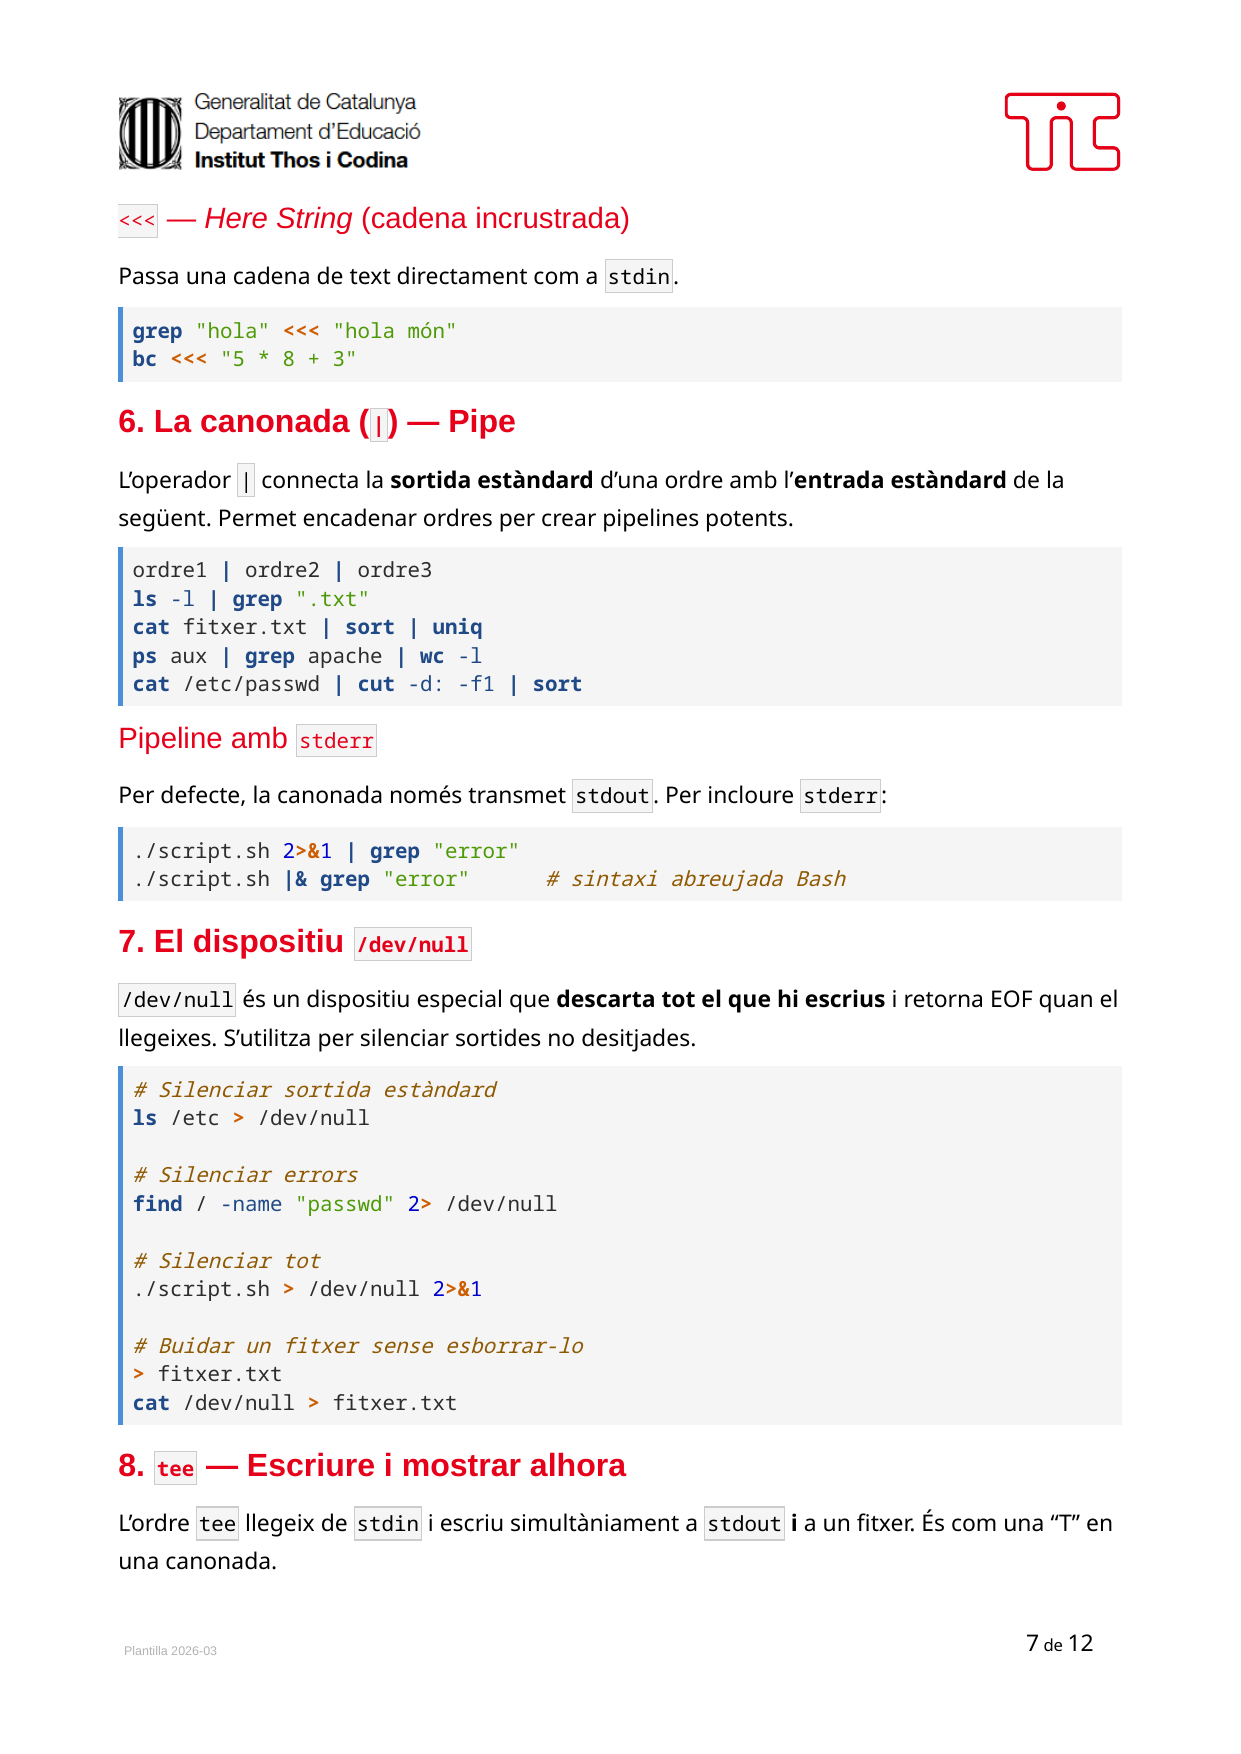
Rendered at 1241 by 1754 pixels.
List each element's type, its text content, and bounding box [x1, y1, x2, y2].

text ./script.sh 2>&1 | grep "error" [123, 827, 1122, 864]
subtitle 7. El dispositiu /dev/null [118, 922, 1122, 961]
text ps aux | grep apache | wc -l [123, 641, 1122, 669]
subtitle 8. tee — Escriure i mostrar alhora [118, 1446, 1122, 1485]
text Passa una cadena de text directament com a stdin. [118, 259, 605, 293]
text grep "hola" <<< "hola món" [123, 307, 1122, 344]
subtitle <<< — Here String (cadena incrustrada) [118, 201, 1122, 238]
picture [118, 92, 422, 171]
subtitle Pipeline amb stderr [118, 721, 1122, 757]
text # Silenciar tot [123, 1246, 1122, 1274]
text cat /etc/passwd | cut -d: -f1 | sort [123, 669, 1122, 706]
text > fitxer.txt [123, 1359, 1122, 1388]
text # Silenciar sortida estàndard [123, 1066, 1122, 1103]
text # Buidar un fitxer sense esborrar-lo [123, 1331, 1122, 1359]
text ls /etc > /dev/null [123, 1103, 1122, 1132]
text Per defecte, la canonada només transmet stdout. Per incloure stderr: [881, 779, 1122, 813]
text cat /dev/null > fitxer.txt [123, 1388, 1122, 1425]
text Per defecte, la canonada només transmet stdout. Per incloure stderr: [118, 779, 572, 813]
text ordre1 | ordre2 | ordre3 [123, 547, 1122, 584]
text # Silenciar errors [123, 1160, 1122, 1189]
text ls -l | grep ".txt" [123, 584, 1122, 612]
text /dev/null és un dispositiu especial que descarta tot el que hi escrius i retorna EOF quan el llegeixes. S’utilitza per silenciar sortides no desitjades. [118, 983, 1122, 1053]
text find / -name "passwd" 2> /dev/null [123, 1189, 1122, 1217]
text ./script.sh |& grep "error" # sintaxi abreujada Bash [123, 864, 1122, 901]
text Passa una cadena de text directament com a stdin. [673, 259, 1122, 293]
text ./script.sh > /dev/null 2>&1 [123, 1274, 1122, 1303]
text L’ordre tee llegeix de stdin i escriu simultàniament a stdout i a un fitxer. És com una “T” en una canonada. [118, 1506, 1122, 1576]
text cat fitxer.txt | sort | uniq [123, 612, 1122, 641]
text L’operador | connecta la sortida estàndard d’una ordre amb l’entrada estàndard de la següent. Permet encadenar ordres per crear pipelines potents. [118, 463, 1122, 533]
text Per defecte, la canonada només transmet stdout. Per incloure stderr: [653, 779, 800, 813]
subtitle 6. La canonada (|) — Pipe [118, 403, 1122, 442]
picture [1004, 92, 1123, 171]
text bc <<< "5 * 8 + 3" [123, 344, 1122, 382]
